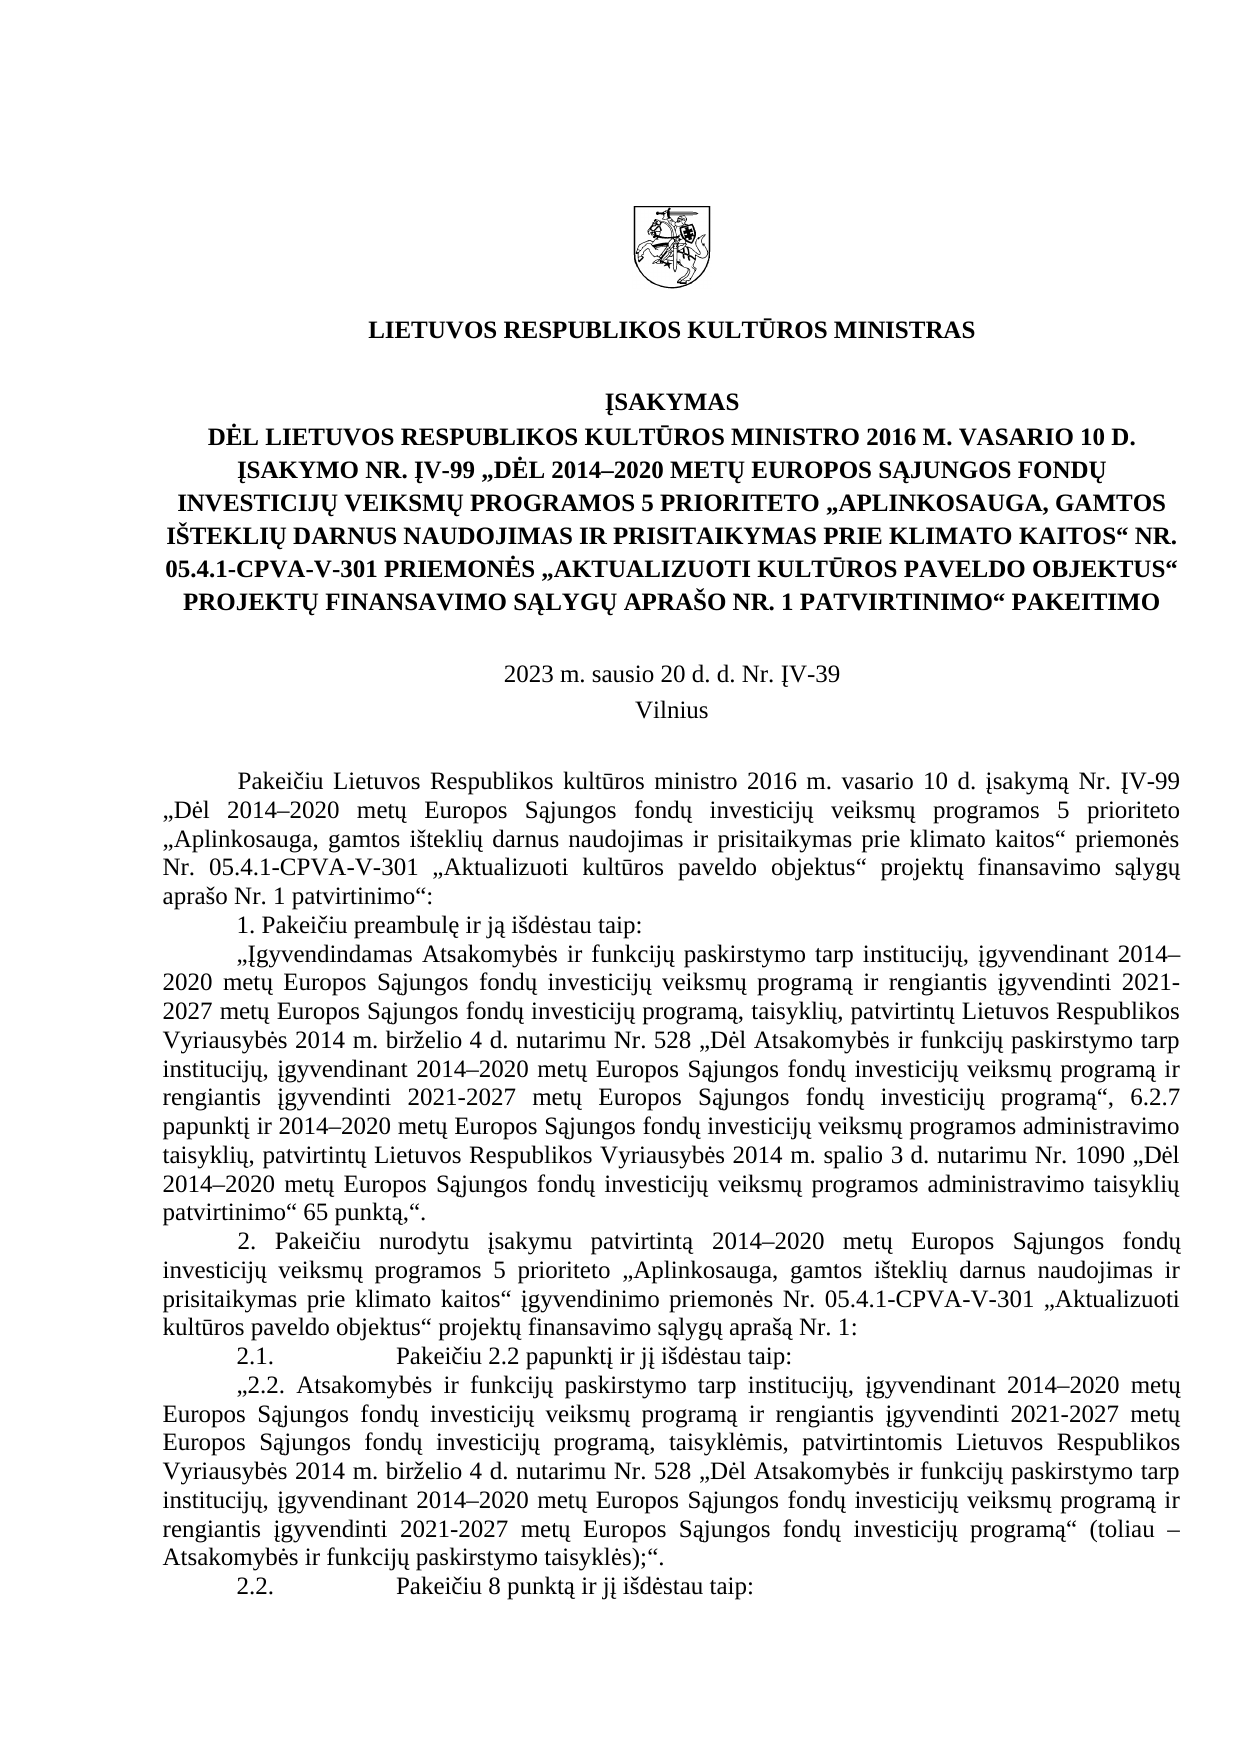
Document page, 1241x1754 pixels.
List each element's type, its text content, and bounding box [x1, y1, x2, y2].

text 2. Pakeičiu nurodytu įsakymu patvirtintą 2014–2020 metų Europos Sąjungos fondų investicijų veiksmų programos 5 prioriteto „Aplinkosauga, gamtos išteklių darnus naudojimas ir prisitaikymas prie klimato kaitos“ įgyvendinimo priemonės Nr. 05.4.1-CPVA-V-301 „Aktualizuoti kultūros paveldo objektus“ projektų finansavimo sąlygų aprašą Nr. 1: [162, 1226, 1181, 1341]
text „Įgyvendindamas Atsakomybės ir funkcijų paskirstymo tarp institucijų, įgyvendinant 2014–2020 metų Europos Sąjungos fondų investicijų veiksmų programą ir rengiantis įgyvendinti 2021-2027 metų Europos Sąjungos fondų investicijų programą, taisyklių, patvirtintų Lietuvos Respublikos Vyriausybės 2014 m. birželio 4 d. nutarimu Nr. 528 „Dėl Atsakomybės ir funkcijų paskirstymo tarp institucijų, įgyvendinant 2014–2020 metų Europos Sąjungos fondų investicijų veiksmų programą ir rengiantis įgyvendinti 2021-2027 metų Europos Sąjungos fondų investicijų programą“, 6.2.7 papunktį ir 2014–2020 metų Europos Sąjungos fondų investicijų veiksmų programos administravimo taisyklių, patvirtintų Lietuvos Respublikos Vyriausybės 2014 m. spalio 3 d. nutarimu Nr. 1090 „Dėl 2014–2020 metų Europos Sąjungos fondų investicijų veiksmų programos administravimo taisyklių patvirtinimo“ 65 punktą,“. [162, 939, 1181, 1226]
text Pakeičiu Lietuvos Respublikos kultūros ministro 2016 m. vasario 10 d. įsakymą Nr. ĮV-99 „Dėl 2014–2020 metų Europos Sąjungos fondų investicijų veiksmų programos 5 prioriteto „Aplinkosauga, gamtos išteklių darnus naudojimas ir prisitaikymas prie klimato kaitos“ priemonės Nr. 05.4.1-CPVA-V-301 „Aktualizuoti kultūros paveldo objektus“ projektų finansavimo sąlygų aprašo Nr. 1 patvirtinimo“: [162, 766, 1181, 910]
text DĖL LIETUVOS RESPUBLIKOS KULTŪROS MINISTRO 2016 M. VASARIO 10 D. ĮSAKYMO NR. ĮV-99 „DĖL 2014–2020 METŲ EUROPOS SĄJUNGOS FONDŲ INVESTICIJŲ VEIKSMŲ PROGRAMOS 5 PRIORITETO „APLINKOSAUGA, GAMTOS IŠTEKLIŲ DARNUS NAUDOJIMAS IR PRISITAIKYMAS PRIE KLIMATO KAITOS“ NR. 05.4.1-CPVA-V-301 PRIEMONĖS „AKTUALIZUOTI KULTŪROS PAVELDO OBJEKTUS“ PROJEKTŲ FINANSAVIMO SĄLYGŲ APRAŠO NR. 1 PATVIRTINIMO“ PAKEITIMO [162, 422, 1181, 616]
text 2.2. Pakeičiu 8 punktą ir jį išdėstau taip: [236, 1571, 1181, 1600]
text LIETUVOS RESPUBLIKOS KULTŪROS MINISTRAS [162, 315, 1181, 344]
text „2.2. Atsakomybės ir funkcijų paskirstymo tarp institucijų, įgyvendinant 2014–2020 metų Europos Sąjungos fondų investicijų veiksmų programą ir rengiantis įgyvendinti 2021-2027 metų Europos Sąjungos fondų investicijų programą, taisyklėmis, patvirtintomis Lietuvos Respublikos Vyriausybės 2014 m. birželio 4 d. nutarimu Nr. 528 „Dėl Atsakomybės ir funkcijų paskirstymo tarp institucijų, įgyvendinant 2014–2020 metų Europos Sąjungos fondų investicijų veiksmų programą ir rengiantis įgyvendinti 2021-2027 metų Europos Sąjungos fondų investicijų programą“ (toliau – Atsakomybės ir funkcijų paskirstymo taisyklės);“. [162, 1370, 1181, 1571]
text ĮSAKYMAS [162, 387, 1181, 415]
text 1. Pakeičiu preambulę ir ją išdėstau taip: [162, 910, 1181, 939]
text 2.1. Pakeičiu 2.2 papunktį ir jį išdėstau taip: [236, 1341, 1181, 1370]
subtitle Vilnius [162, 695, 1181, 723]
subtitle 2023 m. sausio 20 d. d. Nr. ĮV-39 [162, 659, 1181, 688]
